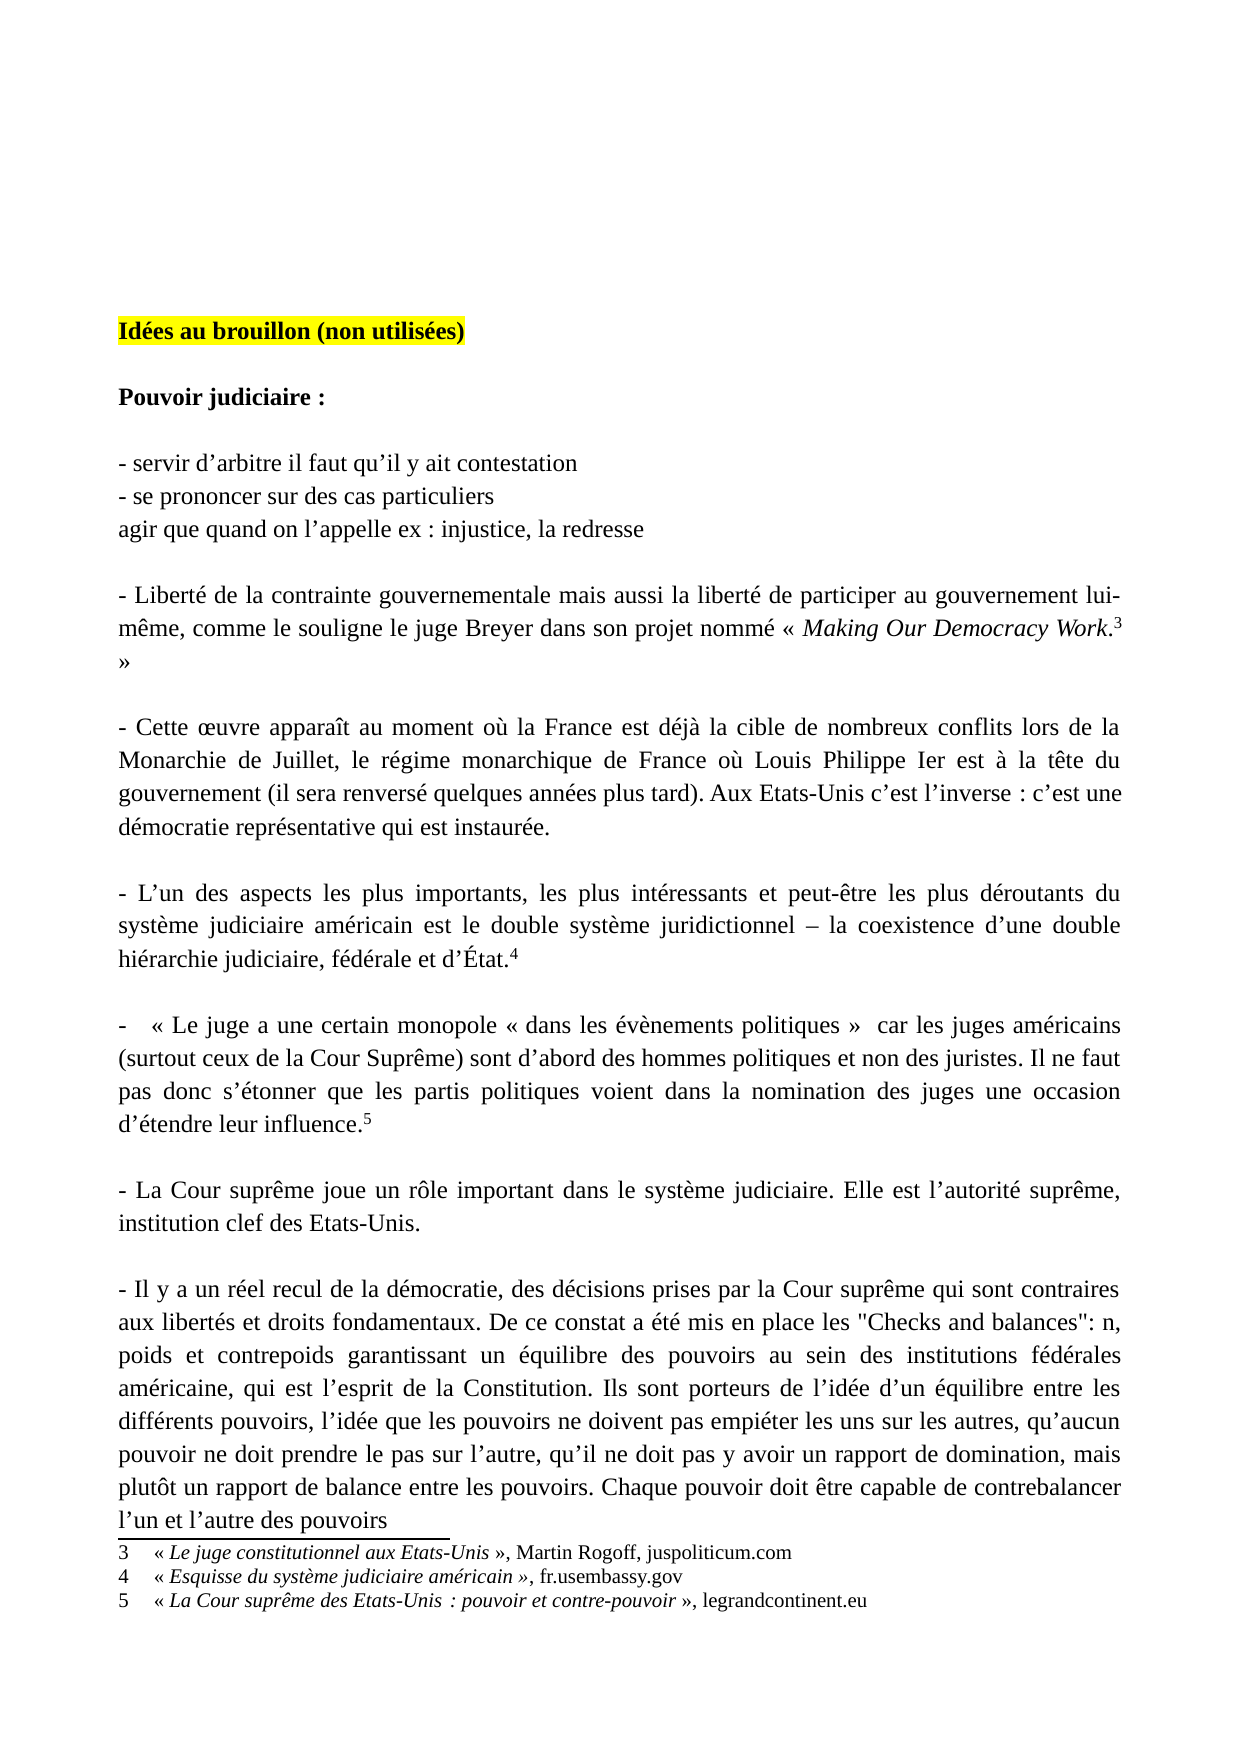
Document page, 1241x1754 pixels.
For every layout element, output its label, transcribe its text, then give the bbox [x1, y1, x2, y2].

text - La Cour suprême joue un rôle important dans le système judiciaire. Elle est l’autorité suprême, institution clef des Etats-Unis. [118, 1175, 1122, 1237]
text - Liberté de la contrainte gouvernementale mais aussi la liberté de participer au gouvernement lui-même, comme le souligne le juge Breyer dans son projet nommé « Making Our Democracy Work. » [118, 580, 1122, 675]
text - L’un des aspects les plus importants, les plus intéressants et peut-être les plus déroutants du système judiciaire américain est le double système juridictionnel – la coexistence d’une double hiérarchie judiciaire, fédérale et d’État. [118, 878, 1122, 972]
text « La Cour suprême des Etats-Unis : pouvoir et contre-pouvoir », legrandcontinent.eu [118, 1588, 1122, 1612]
text - se prononcer sur des cas particuliers [118, 481, 1122, 510]
text Pouvoir judiciaire : [118, 382, 1122, 411]
text « Le juge constitutionnel aux Etats-Unis », Martin Rogoff, juspoliticum.com [118, 1539, 1122, 1564]
text - Il y a un réel recul de la démocratie, des décisions prises par la Cour suprême qui sont contraires aux libertés et droits fondamentaux. De ce constat a été mis en place les "Checks and balances": n, poids et contrepoids garantissant un équilibre des pouvoirs au sein des institutions fédérales américaine, qui est l’esprit de la Constitution. Ils sont porteurs de l’idée d’un équilibre entre les différents pouvoirs, l’idée que les pouvoirs ne doivent pas empiéter les uns sur les autres, qu’aucun pouvoir ne doit prendre le pas sur l’autre, qu’il ne doit pas y avoir un rapport de domination, mais plutôt un rapport de balance entre les pouvoirs. Chaque pouvoir doit être capable de contrebalancer l’un et l’autre des pouvoirs [118, 1274, 1122, 1534]
text - servir d’arbitre il faut qu’il y ait contestation [118, 448, 1122, 477]
text « Esquisse du système judiciaire américain », fr.usembassy.gov [118, 1564, 1122, 1588]
text Idées au brouillon (non utilisées) [118, 316, 1122, 345]
text agir que quand on l’appelle ex : injustice, la redresse [118, 514, 1122, 543]
text - Cette œuvre apparaît au moment où la France est déjà la cible de nombreux conflits lors de la Monarchie de Juillet, le régime monarchique de France où Louis Philippe Ier est à la tête du gouvernement (il sera renversé quelques années plus tard). Aux Etats-Unis c’est l’inverse : c’est une démocratie représentative qui est instaurée. [118, 712, 1122, 840]
text - « Le juge a une certain monopole « dans les évènements politiques » car les juges américains (surtout ceux de la Cour Suprême) sont d’abord des hommes politiques et non des juristes. Il ne faut pas donc s’étonner que les partis politiques voient dans la nomination des juges une occasion d’étendre leur influence. [118, 1010, 1122, 1137]
